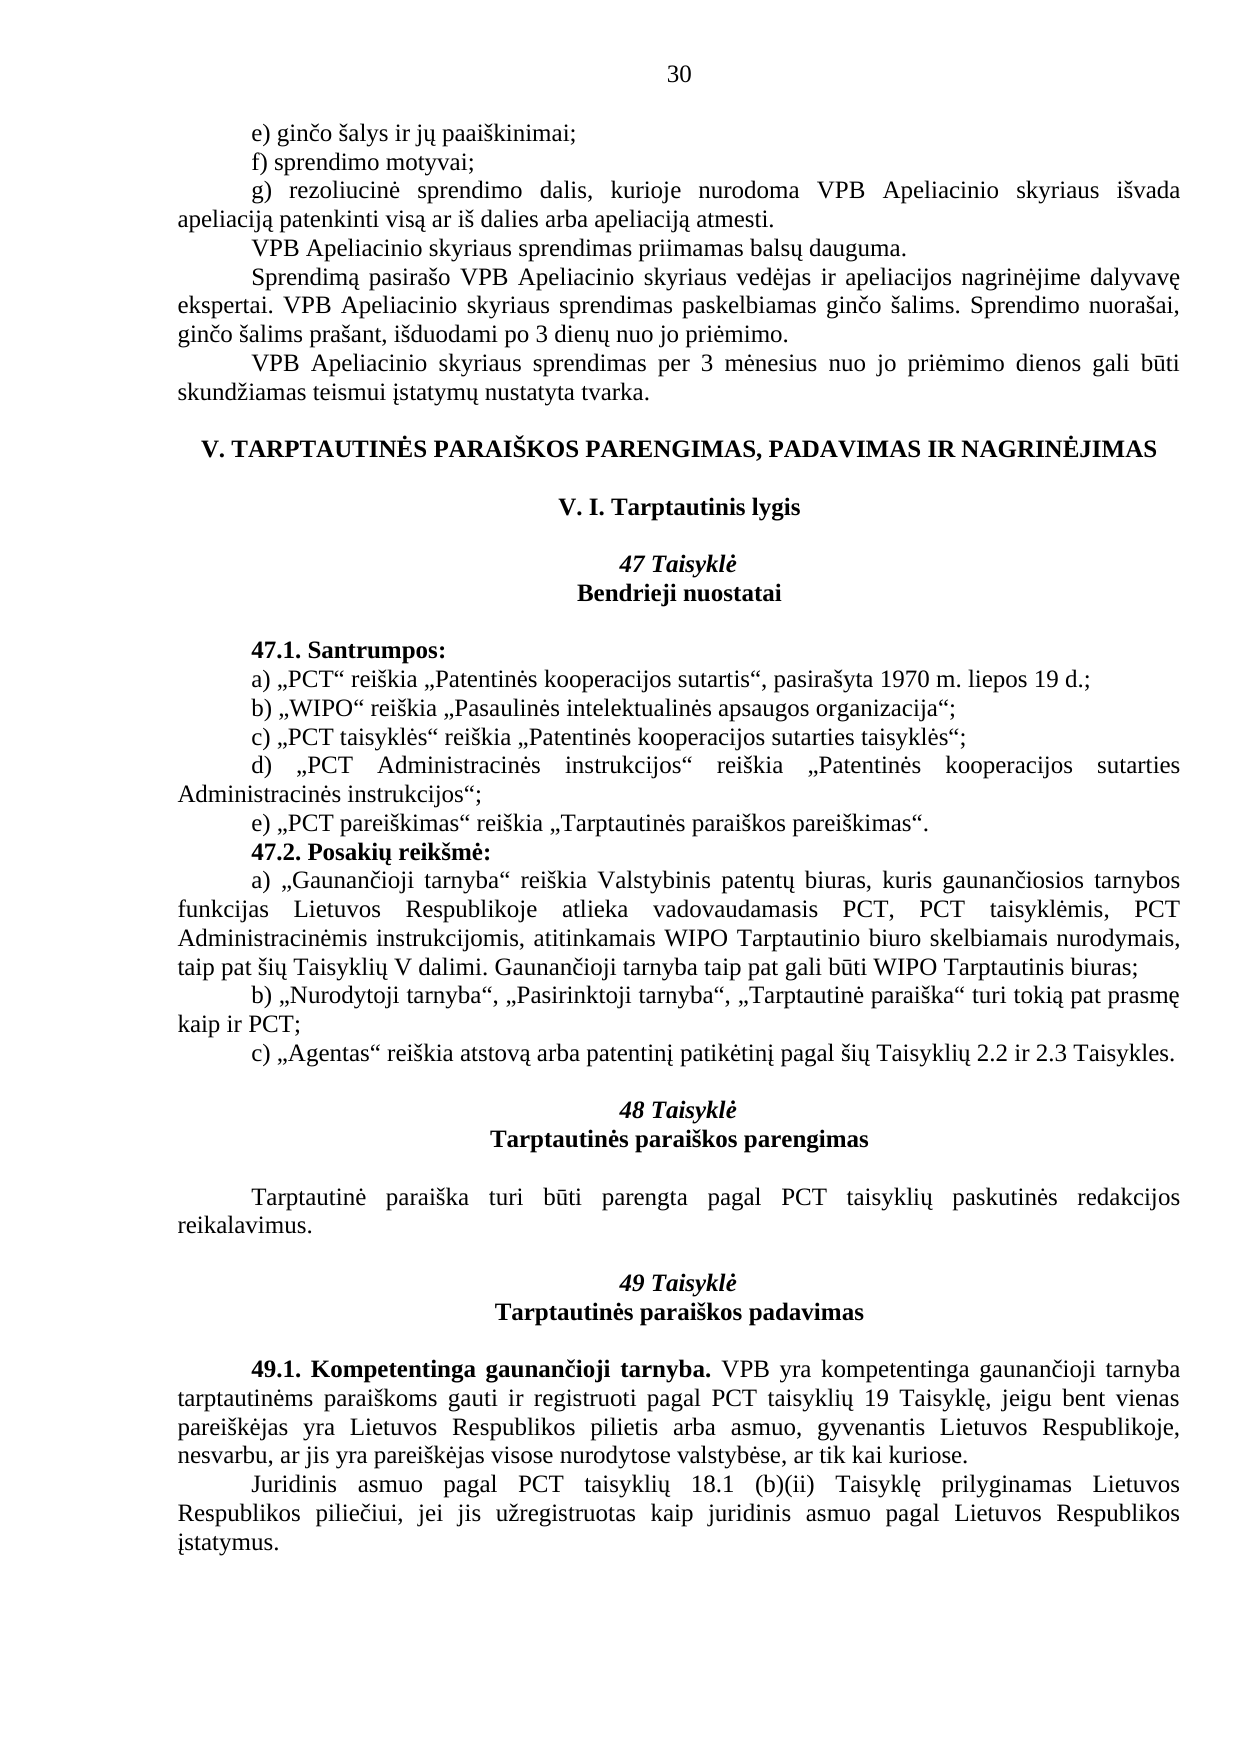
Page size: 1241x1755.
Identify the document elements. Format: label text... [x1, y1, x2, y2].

text 48 Taisyklė [177, 1096, 1181, 1124]
text V. TARPTAUTINĖS PARAIŠKOS PARENGIMAS, PADAVIMAS IR NAGRINĖJIMAS [177, 434, 1181, 463]
text Tarptautinės paraiškos padavimas [177, 1297, 1181, 1326]
text VPB Apeliacinio skyriaus sprendimas priimamas balsų dauguma. [177, 233, 1181, 262]
text 47.2. Posakių reikšmė: [177, 837, 1181, 866]
text f) sprendimo motyvai; [177, 147, 1181, 176]
text e) ginčo šalys ir jų paaiškinimai; [177, 118, 1181, 147]
text a) „Gaunančioji tarnyba“ reiškia Valstybinis patentų biuras, kuris gaunančiosios tarnybos funkcijas Lietuvos Respublikoje atlieka vadovaudamasis PCT, PCT taisyklėmis, PCT Administracinėmis instrukcijomis, atitinkamais WIPO Tarptautinio biuro skelbiamais nurodymais, taip pat šių Taisyklių V dalimi. Gaunančioji tarnyba taip pat gali būti WIPO Tarptautinis biuras; [177, 866, 1181, 981]
text g) rezoliucinė sprendimo dalis, kurioje nurodoma VPB Apeliacinio skyriaus išvada apeliaciją patenkinti visą ar iš dalies arba apeliaciją atmesti. [177, 176, 1181, 233]
text Juridinis asmuo pagal PCT taisyklių 18.1 (b)(ii) Taisyklę prilyginamas Lietuvos Respublikos piliečiui, jei jis užregistruotas kaip juridinis asmuo pagal Lietuvos Respublikos įstatymus. [177, 1469, 1181, 1556]
text d) „PCT Administracinės instrukcijos“ reiškia „Patentinės kooperacijos sutarties Administracinės instrukcijos“; [177, 751, 1181, 808]
text Sprendimą pasirašo VPB Apeliacinio skyriaus vedėjas ir apeliacijos nagrinėjime dalyvavę ekspertai. VPB Apeliacinio skyriaus sprendimas paskelbiamas ginčo šalims. Sprendimo nuorašai, ginčo šalims prašant, išduodami po 3 dienų nuo jo priėmimo. [177, 262, 1181, 348]
text a) „PCT“ reiškia „Patentinės kooperacijos sutartis“, pasirašyta 1970 m. liepos 19 d.; [177, 664, 1181, 693]
text 47 Taisyklė [177, 549, 1181, 578]
text b) „WIPO“ reiškia „Pasaulinės intelektualinės apsaugos organizacija“; [177, 693, 1181, 722]
text e) „PCT pareiškimas“ reiškia „Tarptautinės paraiškos pareiškimas“. [177, 808, 1181, 837]
text b) „Nurodytoji tarnyba“, „Pasirinktoji tarnyba“, „Tarptautinė paraiška“ turi tokią pat prasmę kaip ir PCT; [177, 981, 1181, 1038]
text 49.1. Kompetentinga gaunančioji tarnyba. VPB yra kompetentinga gaunančioji tarnyba tarptautinėms paraiškoms gauti ir registruoti pagal PCT taisyklių 19 Taisyklę, jeigu bent vienas pareiškėjas yra Lietuvos Respublikos pilietis arba asmuo, gyvenantis Lietuvos Respublikoje, nesvarbu, ar jis yra pareiškėjas visose nurodytose valstybėse, ar tik kai kuriose. [177, 1354, 1181, 1469]
text 47.1. Santrumpos: [177, 636, 1181, 664]
text Tarptautinės paraiškos parengimas [177, 1124, 1181, 1153]
text c) „PCT taisyklės“ reiškia „Patentinės kooperacijos sutarties taisyklės“; [177, 722, 1181, 751]
text Bendrieji nuostatai [177, 578, 1181, 607]
text 49 Taisyklė [177, 1268, 1181, 1297]
text c) „Agentas“ reiškia atstovą arba patentinį patikėtinį pagal šių Taisyklių 2.2 ir 2.3 Taisykles. [177, 1038, 1181, 1067]
text VPB Apeliacinio skyriaus sprendimas per 3 mėnesius nuo jo priėmimo dienos gali būti skundžiamas teismui įstatymų nustatyta tvarka. [177, 348, 1181, 406]
text V. I. Tarptautinis lygis [177, 492, 1181, 521]
text Tarptautinė paraiška turi būti parengta pagal PCT taisyklių paskutinės redakcijos reikalavimus. [177, 1182, 1181, 1239]
